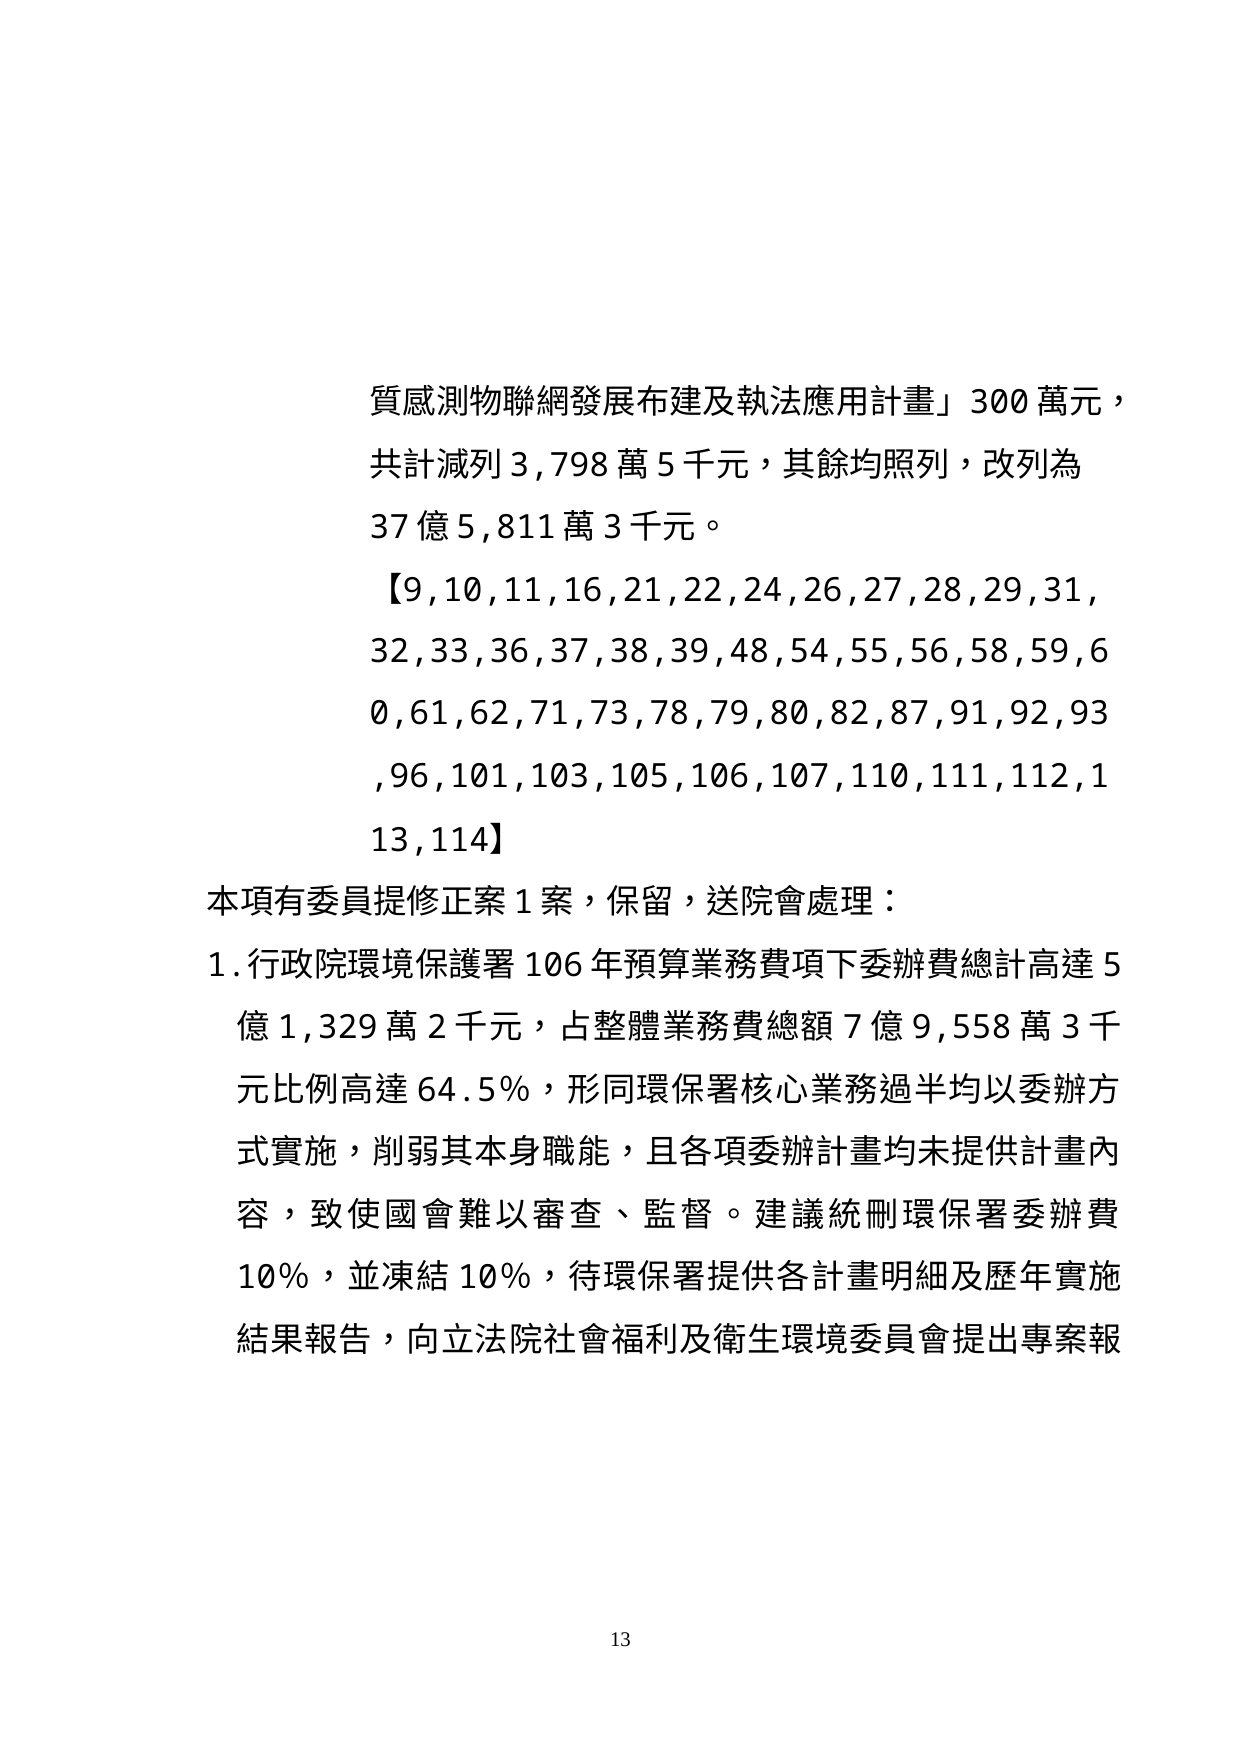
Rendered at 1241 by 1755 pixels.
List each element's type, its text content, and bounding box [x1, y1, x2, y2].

text 1.行政院環境保護署106年預算業務費項下委辦費總計高達5億1,329萬2千元，占整體業務費總額7億9,558萬3千元比例高達64.5％，形同環保署核心業務過半均以委辦方式實施，削弱其本身職能，且各項委辦計畫均未提供計畫內容，致使國會難以審查、監督。建議統刪環保署委辦費10％，並凍結10％，待環保署提供各計畫明細及歷年實施結果報告，向立法院社會福利及衛生環境委員會提出專案報 [206, 920, 1122, 1358]
text 本項有委員提修正案1案，保留，送院會處理： [118, 858, 1122, 920]
text 第1項 環境保護署原列37億9,609萬8千元，減列「派員出國計畫」80萬元(含「國際環保組織活動等及雙多邊會議」10萬元、「雙邊環保合作協定相關會議」10萬元、「氣候變化綱要公約締約國、工作小組及相關會議」10萬元)、「派員赴大陸計畫」項下「大陸湖泊污染整治及事業廢水水質監測考察」7萬元、第1目「科技發展」項下「環境科學及技術之研究」中「產品碳足跡資訊揭露服務計畫」50萬元、第3目「綜合計畫」第1節「綜合企劃」200萬元﹝含「環境管理」中「委辦費」60萬及「獎補助費」50萬元、「環境影響評估」10萬元、「國際合作、永續發展及科技管理」80萬元(含「委辦費」20萬元)﹞、第2節「加強基層環保建設」2,200萬﹝含「水污染防治及流域整體性環境保護」200萬元(含「國家濕地保育計畫」150萬元)、「垃圾全分類零廢棄及廢棄物緊急應變計畫」1,000萬元(含「資源永續循環利用推動計畫」500萬元、「建構綠能永續新世代垃圾處理計畫」500萬元)﹞、第4目「空氣品質保護及噪音管制」項下「溫室氣體減緩策略規劃及推動」200萬元、第5目「水質保護」158萬5千元(含「湖泊水庫及河川污染防治」之「國外旅費」8萬5千元)、第6目「廢棄物管理」350萬元(含「一般廢棄物管理及全分類零廢棄」中「檢討增修強化源頭管理制度及資源循環利用體系相關法令研議等業務費」50萬元、「資源循環再利用」50萬元、「事業廢棄物管理」中「研修廢棄物清理法及相關子法等業務費」100萬元)、第7目「環境衛生管理」項下「公共環境衛生管理」中「建構寧適家園計畫」之「辦理清淨家園顧厝邊綠色生活網成效提升計畫等委辦費」100萬元、第8目「管制考核及糾紛處理」153萬元﹝含「推動環保標章計畫」(不含「運用勞動派遣人力辦理環保標章等事務工作」項目經費)103萬元﹞、第9目「環境監測資訊」項下「環境監測規劃管理與品質保證」中「環境品質感測物聯網發展布建及執法應用計畫」300萬元，共計減列3,798萬5千元，其餘均照列，改列為37億5,811萬3千元。【9,10,11,16,21,22,24,26,27,28,29,31,32,33,36,37,38,39,48,54,55,56,58,59,60,61,62,71,73,78,79,80,82,87,91,92,93,96,101,103,105,106,107,110,111,112,113,114】 [206, 358, 1122, 858]
